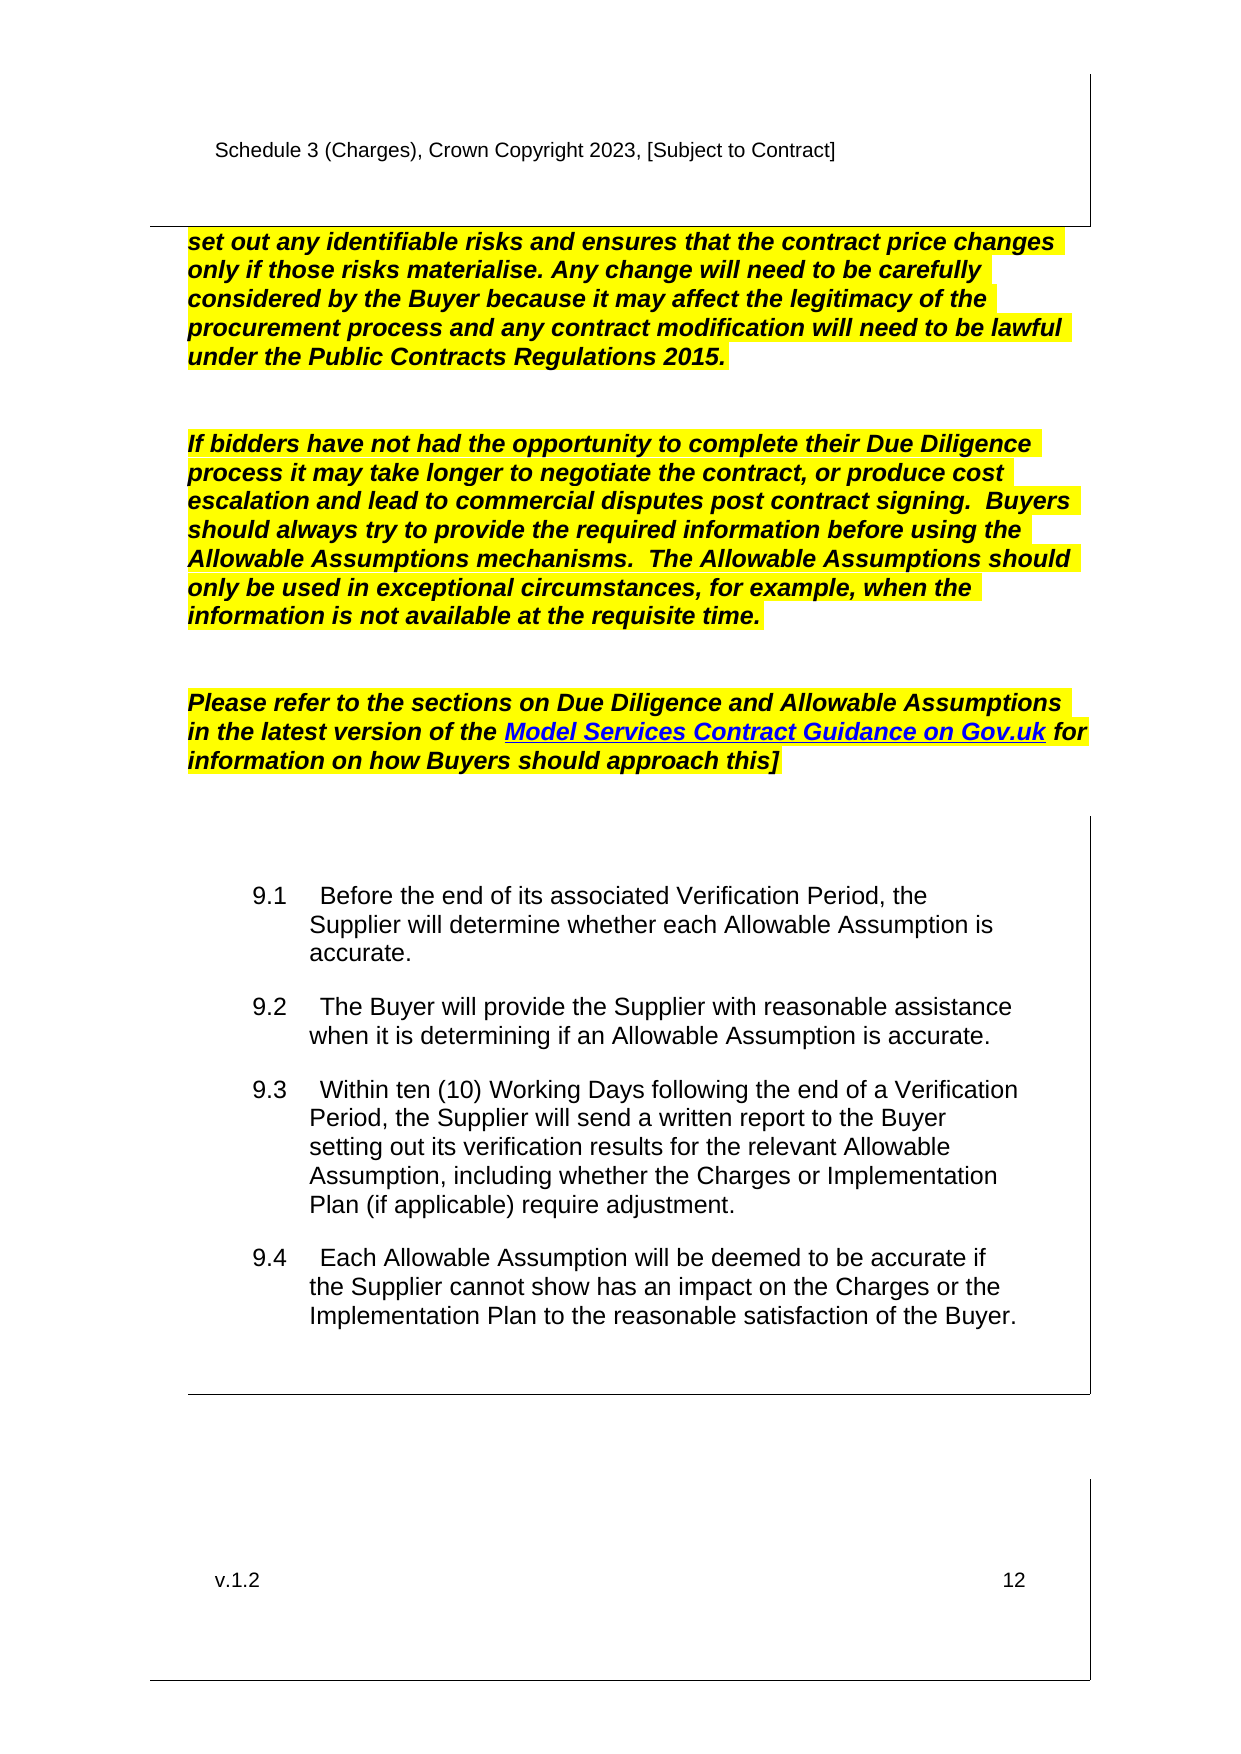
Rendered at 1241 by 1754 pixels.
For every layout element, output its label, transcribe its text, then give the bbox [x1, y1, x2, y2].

text If bidders have not had the opportunity to complete their Due Diligence process it may take longer to negotiate the contract, or produce cost escalation and lead to commercial disputes post contract signing. Buyers should always try to provide the required information before using the Allowable Assumptions mechanisms. The Allowable Assumptions should only be used in exceptional circumstances, for example, when the information is not available at the requisite time. [187, 429, 1090, 630]
list Before the end of its associated Verification Period, the Supplier will determine whether each Allowable Assumption is accurate. [187, 816, 1090, 927]
list Within ten (10) Working Days following the end of a Verification Period, the Supplier will send a written report to the Buyer setting out its verification results for the relevant Allowable Assumption, including whether the Charges or Implementation Plan (if applicable) require adjustment. [187, 1010, 1090, 1179]
text Please refer to the sections on Due Diligence and Allowable Assumptions in the latest version of the Model Services Contract Guidance on Gov.uk for information on how Buyers should approach this] [187, 688, 1090, 774]
text set out any identifiable risks and ensures that the contract price changes only if those risks materialise. Any change will need to be carefully considered by the Buyer because it may affect the legitimacy of the procurement process and any contract modification will need to be lawful under the Public Contracts Regulations 2015. [187, 227, 1090, 370]
list Each Allowable Assumption will be deemed to be accurate if the Supplier cannot show has an impact on the Charges or the Implementation Plan to the reasonable satisfaction of the Buyer. [187, 1179, 1090, 1394]
list The Buyer will provide the Supplier with reasonable assistance when it is determining if an Allowable Assumption is accurate. [187, 927, 1090, 1010]
